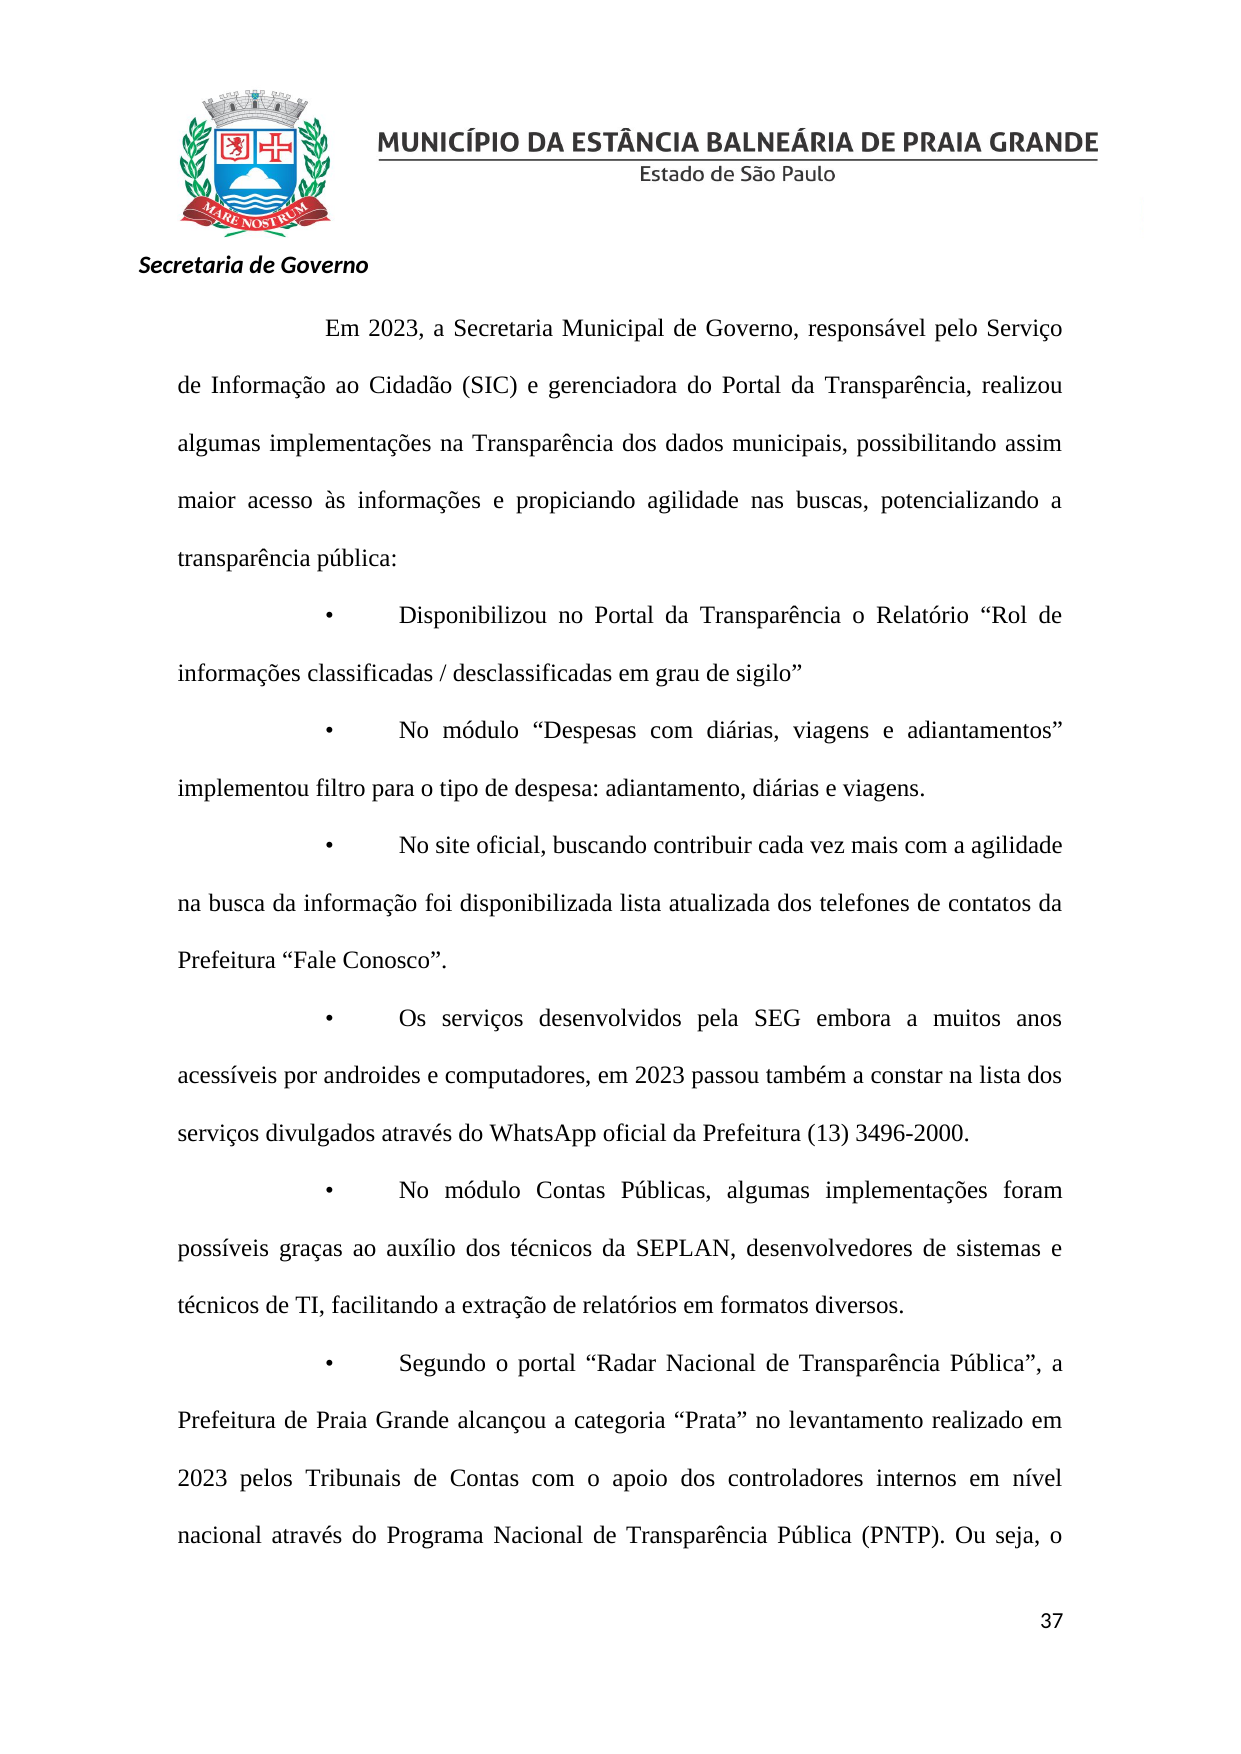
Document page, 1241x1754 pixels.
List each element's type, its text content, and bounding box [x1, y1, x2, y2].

text • Os serviços desenvolvidos pela SEG embora a muitos anos acessíveis por androides e computadores, em 2023 passou também a constar na lista dos serviços divulgados através do WhatsApp oficial da Prefeitura (13) 3496-2000. [177, 1003, 1063, 1146]
text • No módulo “Despesas com diárias, viagens e adiantamentos” implementou filtro para o tipo de despesa: adiantamento, diárias e viagens. [177, 715, 1063, 801]
text • No site oficial, buscando contribuir cada vez mais com a agilidade na busca da informação foi disponibilizada lista atualizada dos telefones de contatos da Prefeitura “Fale Conosco”. [177, 830, 1063, 974]
text Em 2023, a Secretaria Municipal de Governo, responsável pelo Serviço de Informação ao Cidadão (SIC) e gerenciadora do Portal da Transparência, realizou algumas implementações na Transparência dos dados municipais, possibilitando assim maior acesso às informações e propiciando agilidade nas buscas, potencializando a transparência pública: [177, 313, 1063, 571]
text • Segundo o portal “Radar Nacional de Transparência Pública”, a Prefeitura de Praia Grande alcançou a categoria “Prata” no levantamento realizado em 2023 pelos Tribunais de Contas com o apoio dos controladores internos em nível nacional através do Programa Nacional de Transparência Pública (PNTP). Ou seja, o [177, 1348, 1063, 1549]
text • Disponibilizou no Portal da Transparência o Relatório “Rol de informações classificadas / desclassificadas em grau de sigilo” [177, 600, 1063, 686]
text • No módulo Contas Públicas, algumas implementações foram possíveis graças ao auxílio dos técnicos da SEPLAN, desenvolvedores de sistemas e técnicos de TI, facilitando a extração de relatórios em formatos diversos. [177, 1175, 1063, 1319]
